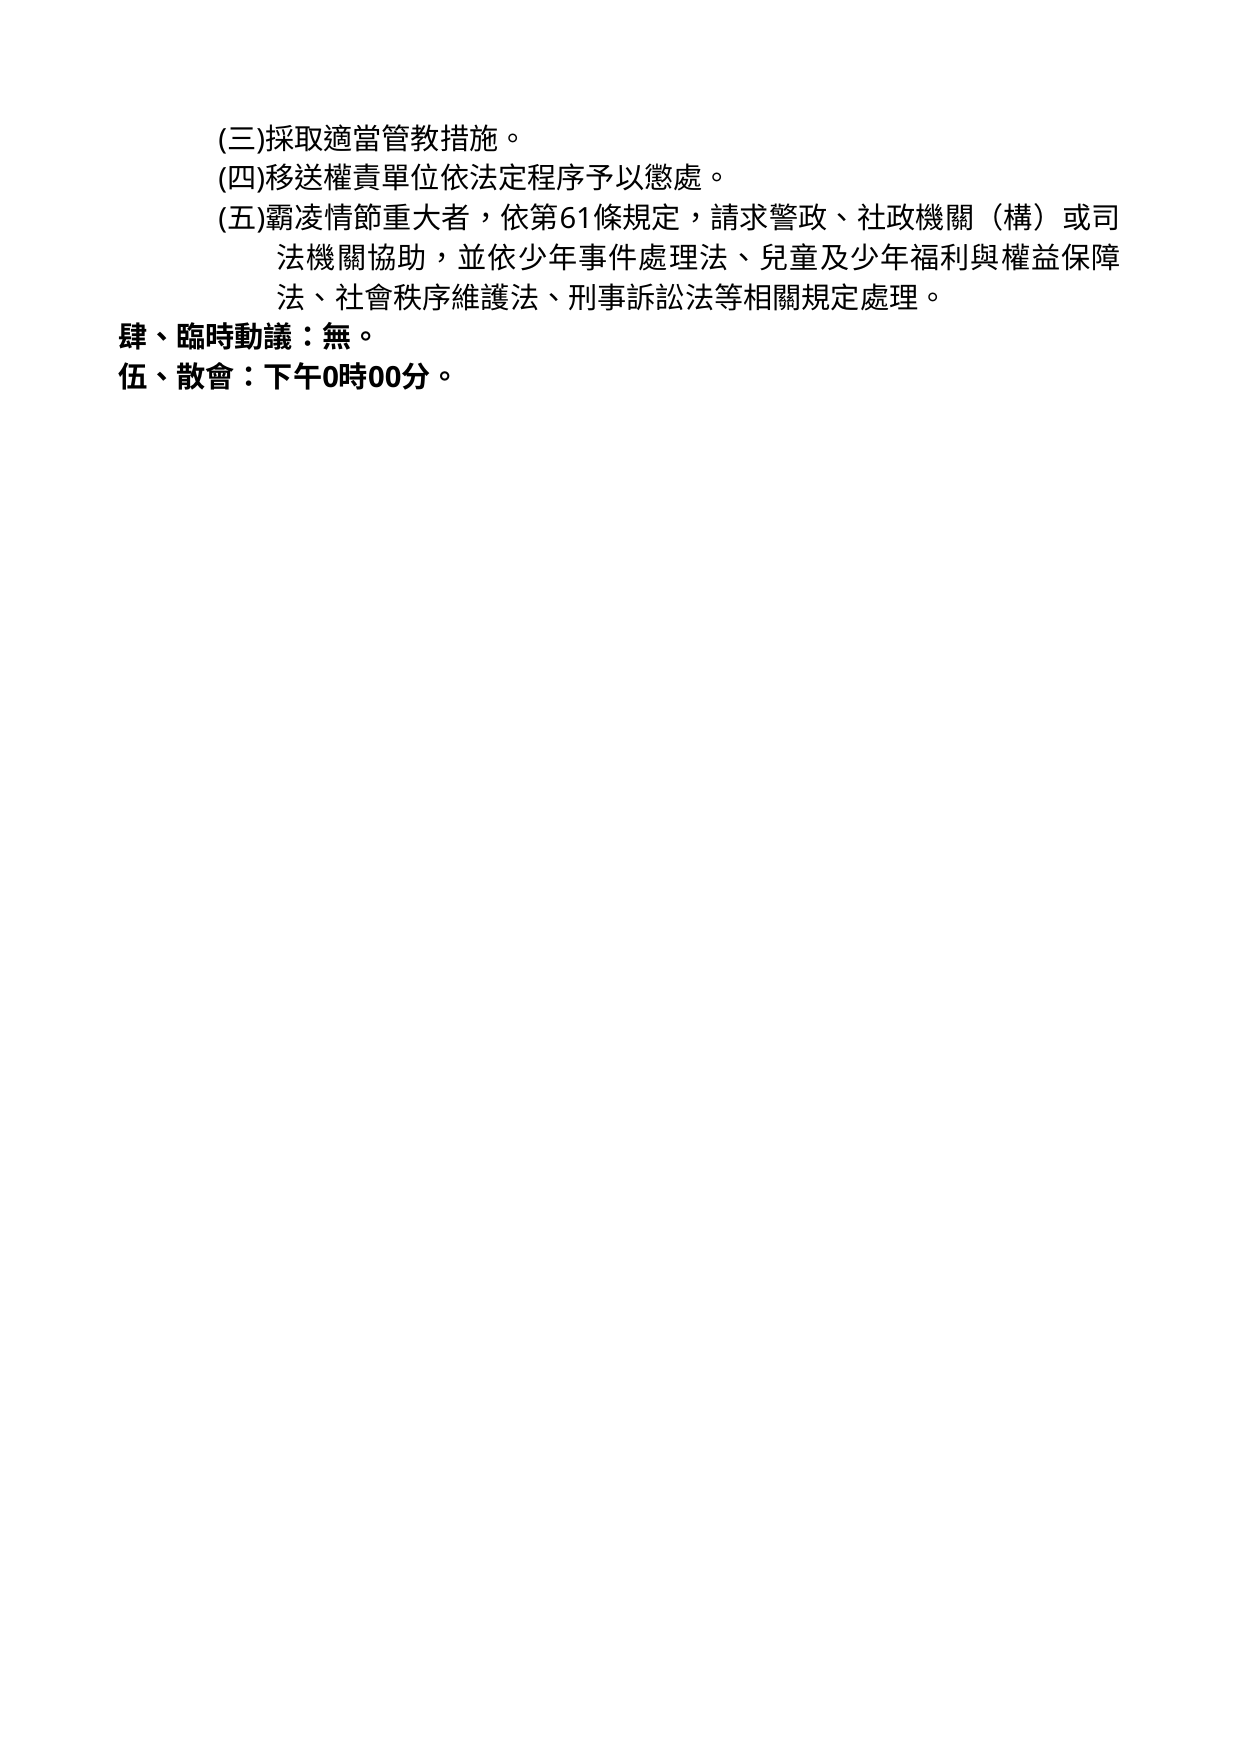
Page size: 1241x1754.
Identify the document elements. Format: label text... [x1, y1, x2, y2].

text 肆、臨時動議：無。 [118, 317, 1122, 356]
text (五)霸凌情節重大者，依第61條規定，請求警政、社政機關（構）或司法機關協助，並依少年事件處理法、兒童及少年福利與權益保障法、社會秩序維護法、刑事訴訟法等相關規定處理。 [218, 197, 1122, 317]
text (四)移送權責單位依法定程序予以懲處。 [218, 158, 1122, 197]
text (三)採取適當管教措施。 [218, 118, 1122, 158]
text 伍、散會：下午0時00分。 [118, 356, 1122, 396]
